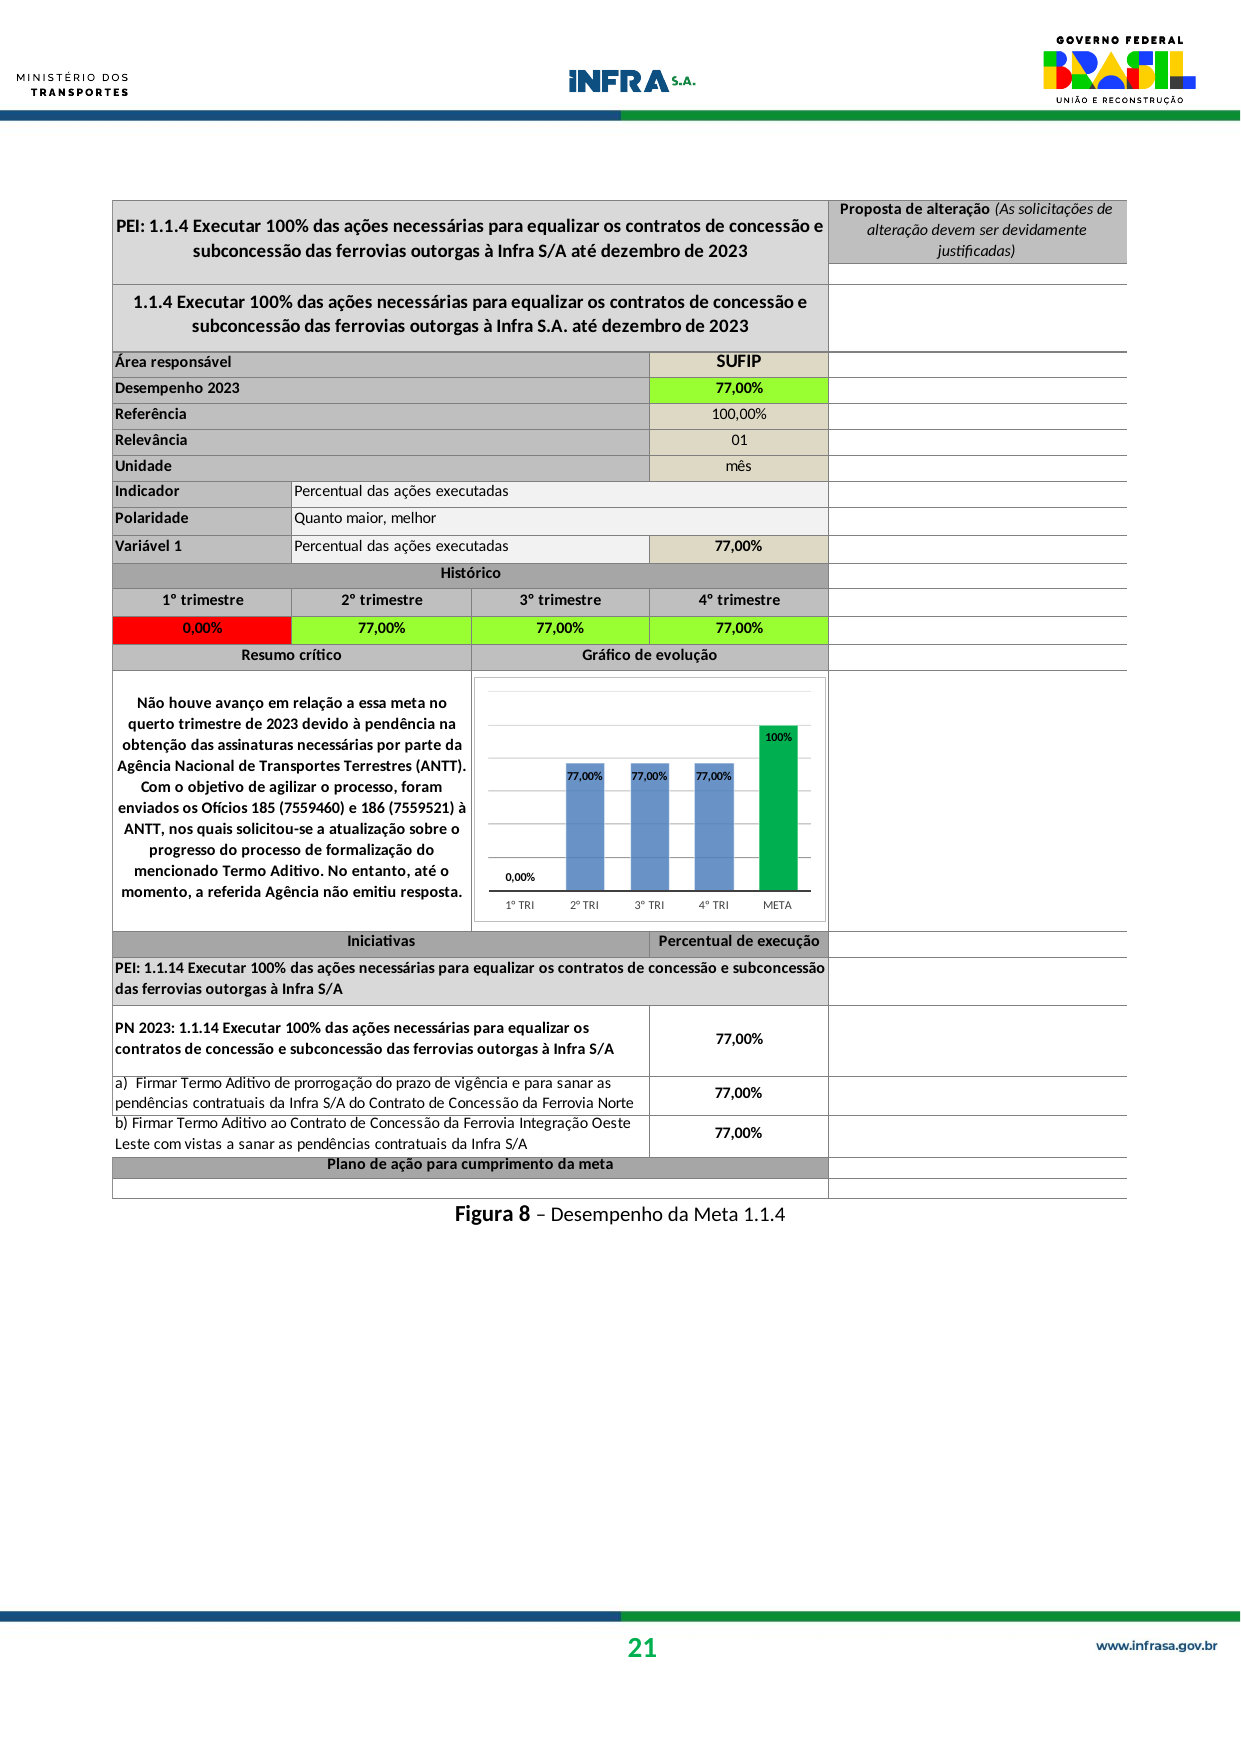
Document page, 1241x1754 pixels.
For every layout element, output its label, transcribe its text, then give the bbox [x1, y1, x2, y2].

text Figura 8 – Desempenho da Meta 1.1.4 [112, 178, 1128, 1227]
